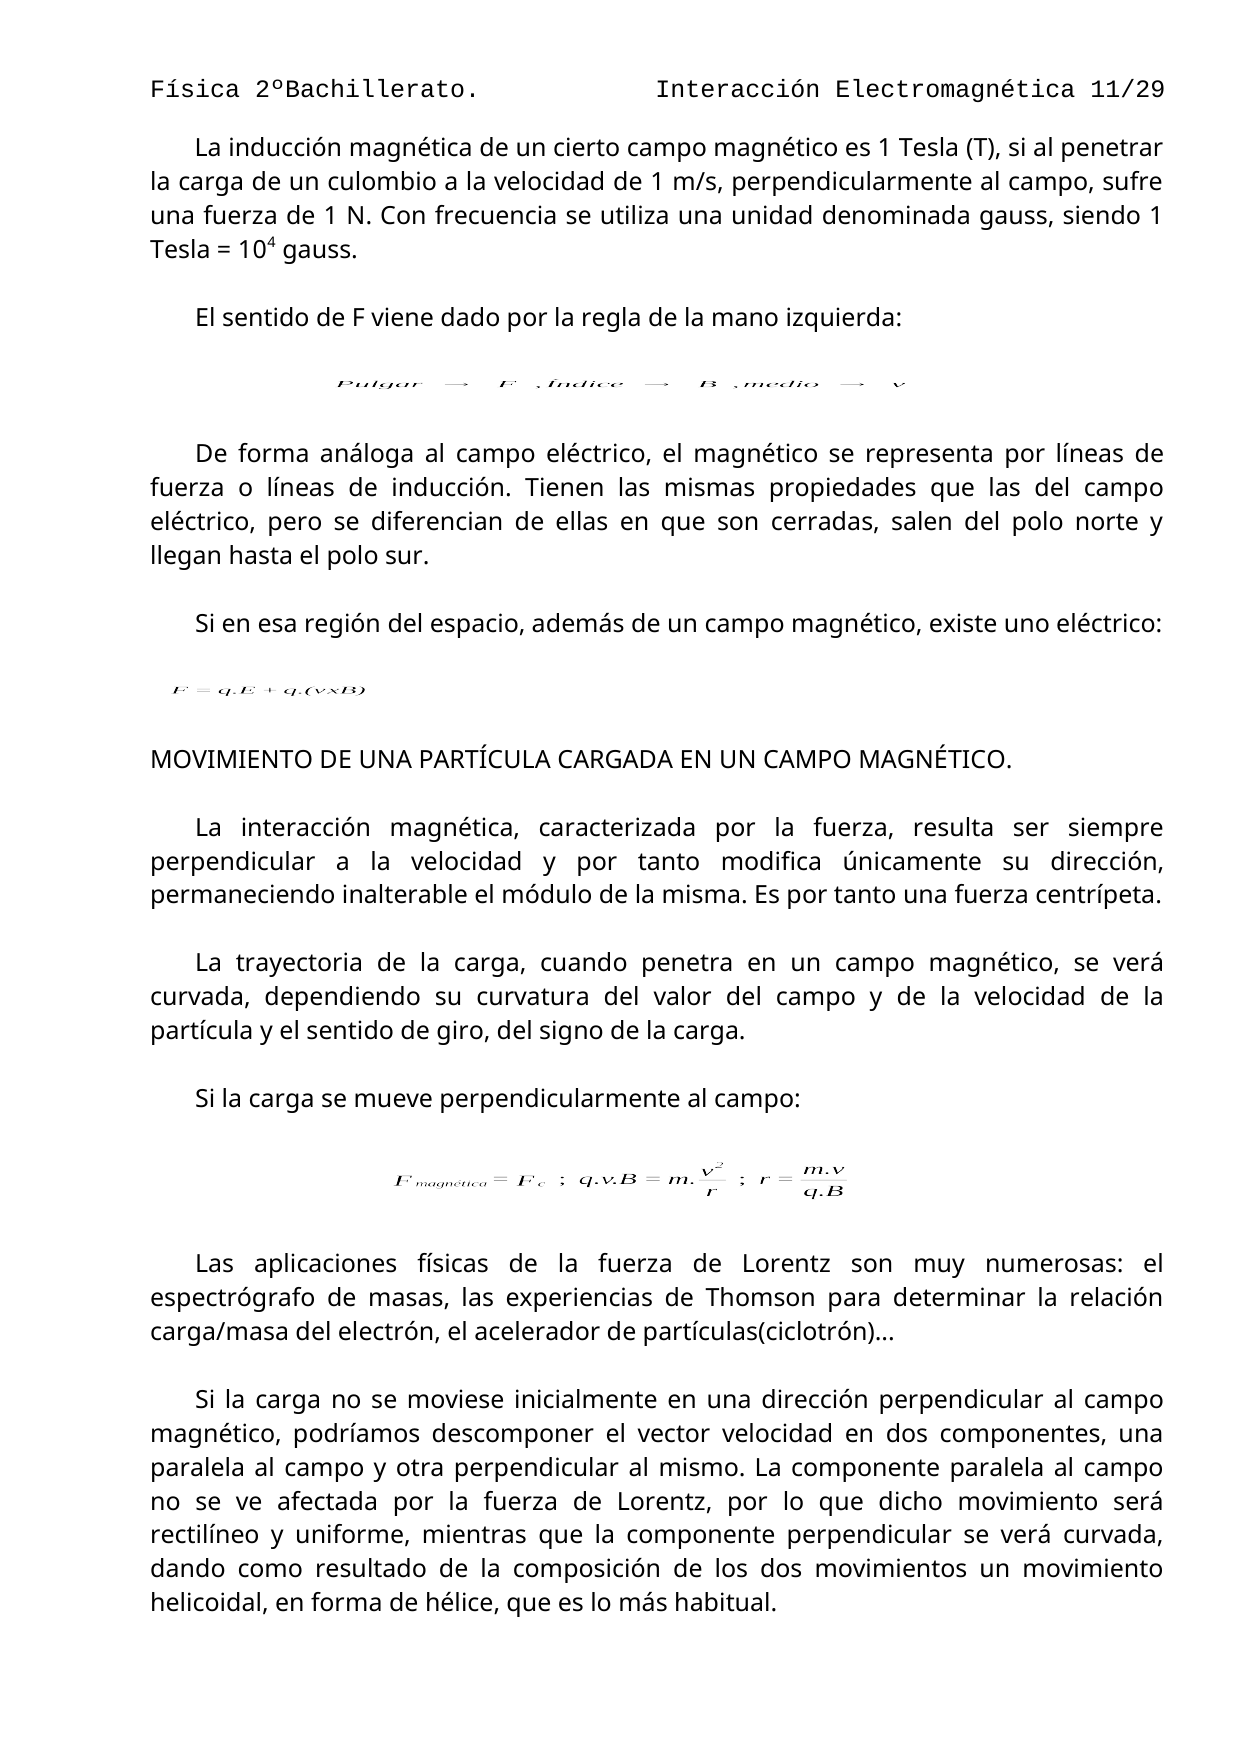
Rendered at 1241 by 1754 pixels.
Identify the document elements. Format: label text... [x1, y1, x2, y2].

text De forma análoga al campo eléctrico, el magnético se representa por líneas de fuerza o líneas de inducción. Tienen las mismas propiedades que las del campo eléctrico, pero se diferencian de ellas en que son cerradas, salen del polo norte y llegan hasta el polo sur. [150, 436, 1165, 572]
text El sentido de F viene dado por la regla de la mano izquierda: [150, 300, 1165, 334]
text La trayectoria de la carga, cuando penetra en un campo magnético, se verá curvada, dependiendo su curvatura del valor del campo y de la velocidad de la partícula y el sentido de giro, del signo de la carga. [150, 945, 1165, 1047]
text Si la carga se mueve perpendicularmente al campo: [150, 1081, 1165, 1115]
text Si la carga no se moviese inicialmente en una dirección perpendicular al campo magnético, podríamos descomponer el vector velocidad en dos componentes, una paralela al campo y otra perpendicular al mismo. La componente paralela al campo no se ve afectada por la fuerza de Lorentz, por lo que dicho movimiento será rectilíneo y uniforme, mientras que la componente perpendicular se verá curvada, dando como resultado de la composición de los dos movimientos un movimiento helicoidal, en forma de hélice, que es lo más habitual. [150, 1382, 1165, 1619]
text La interacción magnética, caracterizada por la fuerza, resulta ser siempre perpendicular a la velocidad y por tanto modifica únicamente su dirección, permaneciendo inalterable el módulo de la misma. Es por tanto una fuerza centrípeta. [150, 809, 1165, 911]
text Las aplicaciones físicas de la fuerza de Lorentz son muy numerosas: el espectrógrafo de masas, las experiencias de Thomson para determinar la relación carga/masa del electrón, el acelerador de partículas(ciclotrón)... [150, 1246, 1165, 1348]
text MOVIMIENTO DE UNA PARTÍCULA CARGADA EN UN CAMPO MAGNÉTICO. [150, 742, 1165, 776]
text La inducción magnética de un cierto campo magnético es 1 Tesla (T), si al penetrar la carga de un culombio a la velocidad de 1 m/s, perpendicularmente al campo, sufre una fuerza de 1 N. Con frecuencia se utiliza una unidad denominada gauss, siendo 1 Tesla = 104 gauss. [150, 130, 1165, 266]
text Si en esa región del espacio, además de un campo magnético, existe uno eléctrico: [150, 606, 1165, 640]
